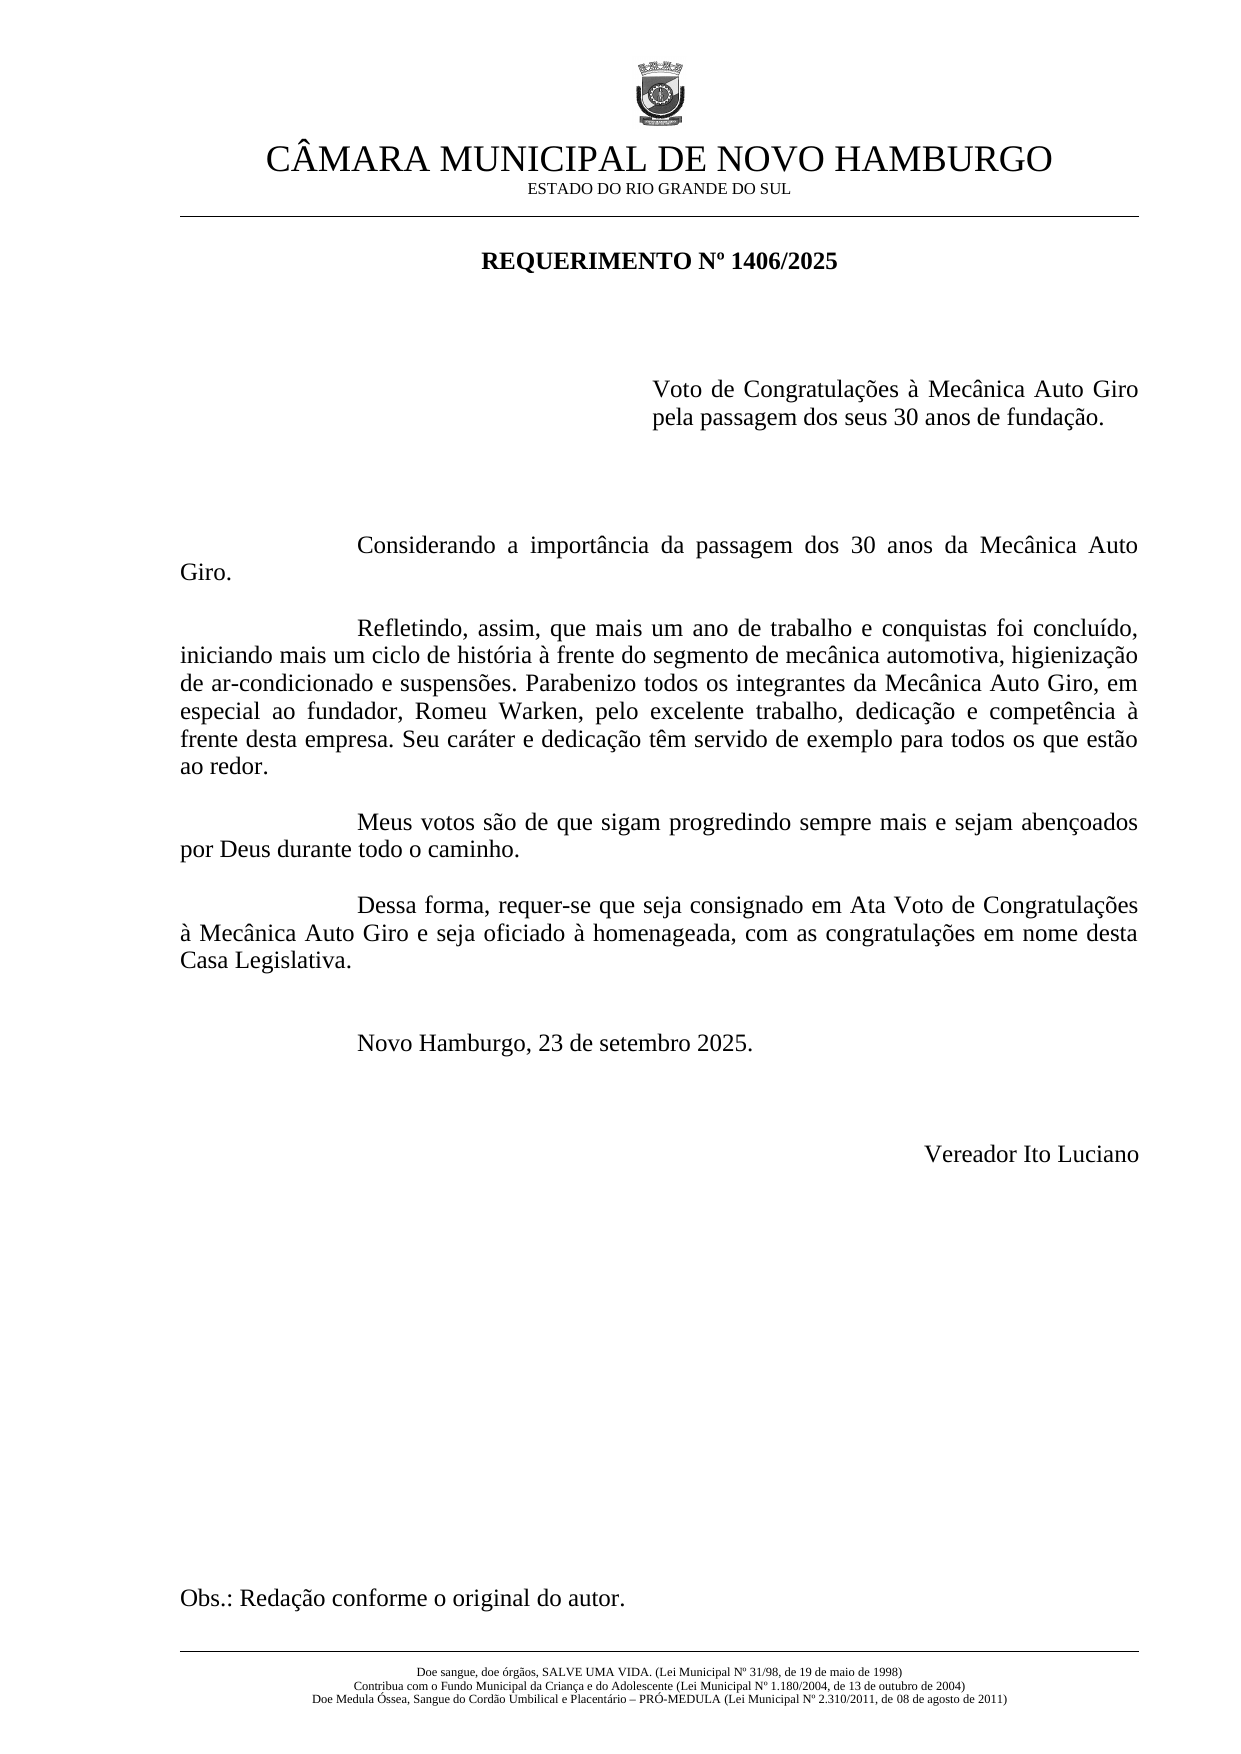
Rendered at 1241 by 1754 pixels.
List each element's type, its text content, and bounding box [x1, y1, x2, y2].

text REQUERIMENTO Nº 1406/2025 [180, 247, 1139, 274]
text Voto de Congratulações à Mecânica Auto Giro pela passagem dos seus 30 anos de fundação. [652, 375, 1139, 430]
text Novo Hamburgo, 23 de setembro 2025. [180, 1029, 1139, 1057]
text Considerando a importância da passagem dos 30 anos da Mecânica Auto Giro. [180, 531, 1139, 586]
text Dessa forma, requer-se que seja consignado em Ata Voto de Congratulações à Mecânica Auto Giro e seja oficiado à homenageada, com as congratulações em nome desta Casa Legislativa. [180, 891, 1139, 974]
text Refletindo, assim, que mais um ano de trabalho e conquistas foi concluído, iniciando mais um ciclo de história à frente do segmento de mecânica automotiva, higienização de ar-condicionado e suspensões. Parabenizo todos os integrantes da Mecânica Auto Giro, em especial ao fundador, Romeu Warken, pelo excelente trabalho, dedicação e competência à frente desta empresa. Seu caráter e dedicação têm servido de exemplo para todos os que estão ao redor. [180, 614, 1139, 780]
text Obs.: Redação conforme o original do autor. [180, 1584, 1139, 1611]
text Vereador Ito Luciano [180, 1140, 1139, 1168]
text Meus votos são de que sigam progredindo sempre mais e sejam abençoados por Deus durante todo o caminho. [180, 808, 1139, 863]
